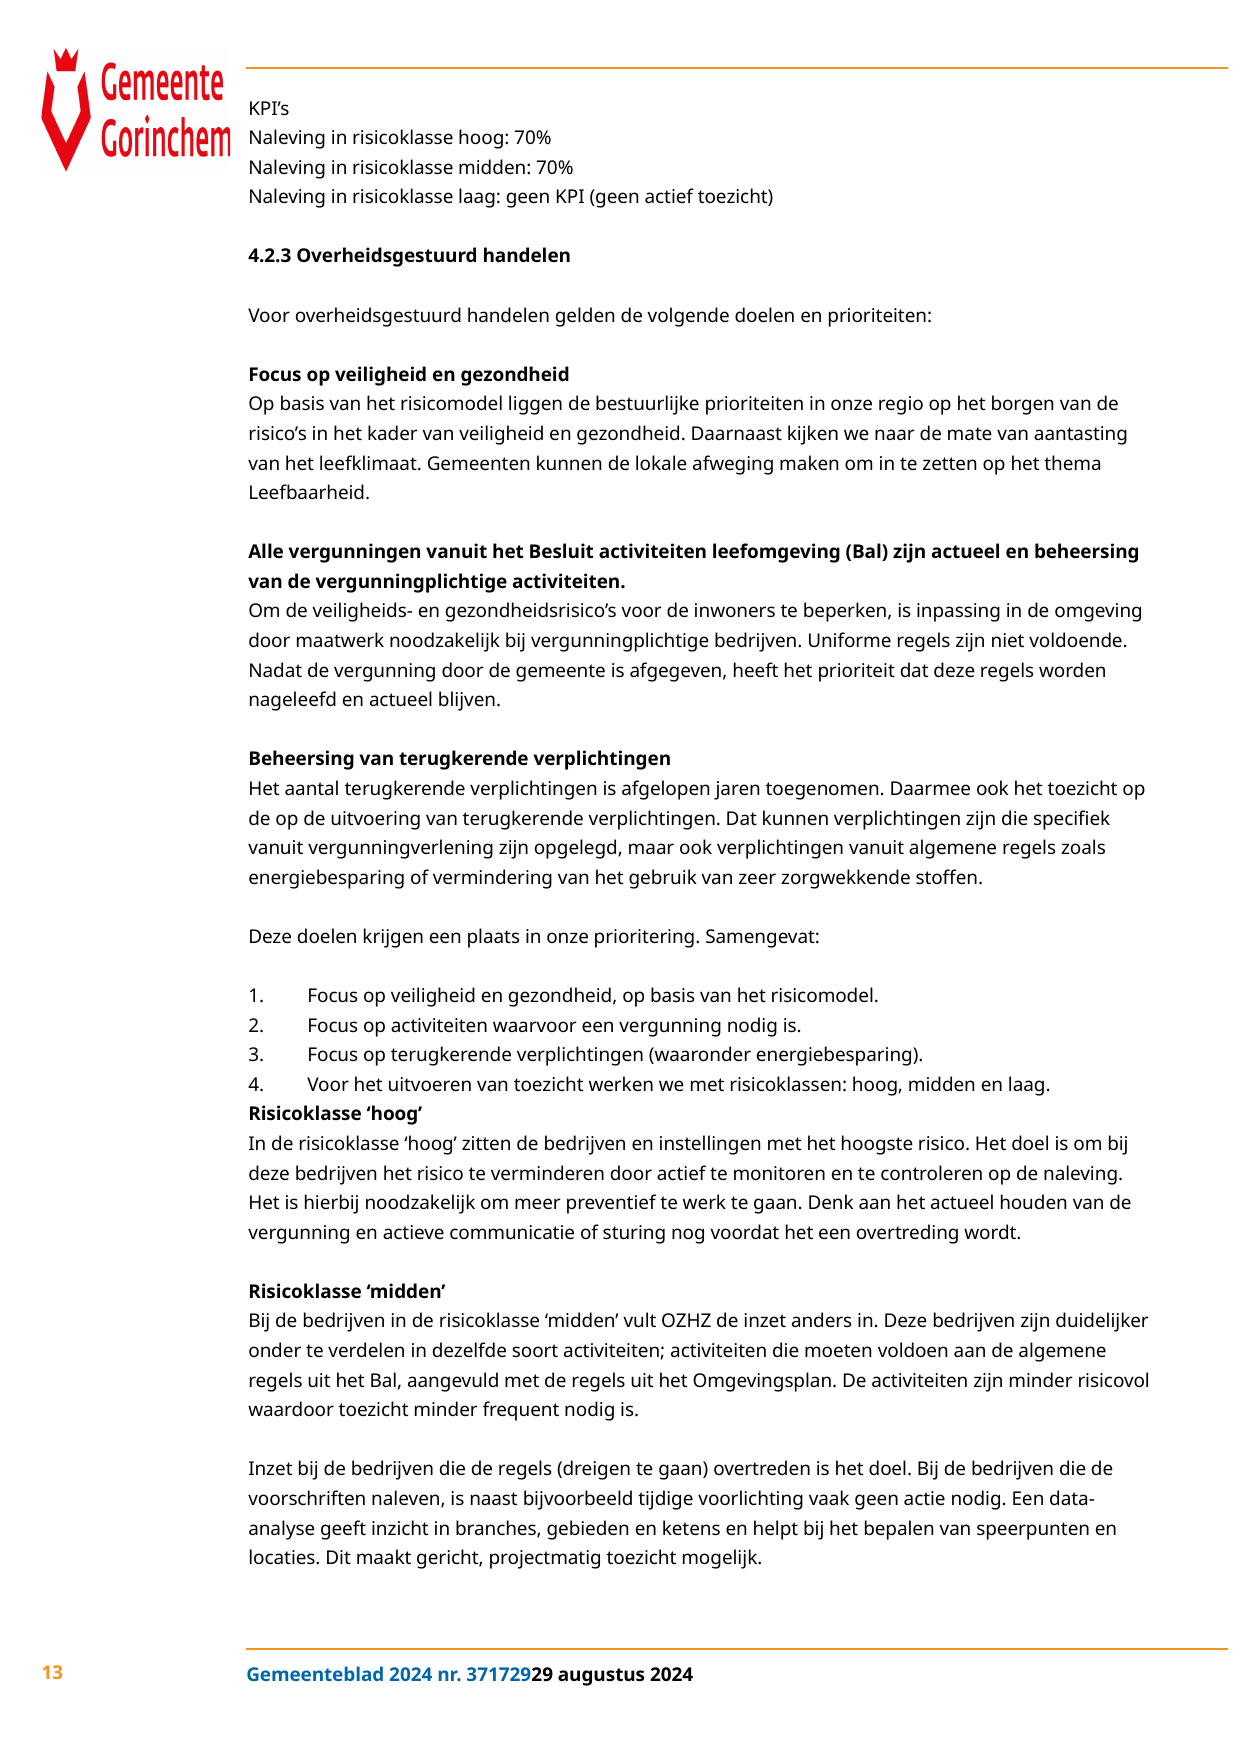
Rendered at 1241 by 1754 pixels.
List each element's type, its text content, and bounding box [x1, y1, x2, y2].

text 4.2.3 Overheidsgestuurd handelen [248, 243, 1152, 268]
text Risicoklasse ‘midden’ [248, 1278, 1152, 1304]
text Focus op veiligheid en gezondheid [248, 361, 1152, 387]
text Naleving in risicoklasse laag: geen KPI (geen actief toezicht) [248, 183, 1152, 209]
text In de risicoklasse ‘hoog’ zitten de bedrijven en instellingen met het hoogste risico. Het doel is om bij deze bedrijven het risico te verminderen door actief te monitoren en te controleren op de naleving. Het is hierbij noodzakelijk om meer preventief te werk te gaan. Denk aan het actueel houden van de vergunning en actieve communicatie of sturing nog voordat het een overtreding wordt. [248, 1130, 1152, 1245]
text Op basis van het risicomodel liggen de bestuurlijke prioriteiten in onze regio op het borgen van de risico’s in het kader van veiligheid en gezondheid. Daarnaast kijken we naar de mate van aantasting van het leefklimaat. Gemeenten kunnen de lokale afweging maken om in te zetten op het thema Leefbaarheid. [248, 391, 1152, 505]
text Het aantal terugkerende verplichtingen is afgelopen jaren toegenomen. Daarmee ook het toezicht op de op de uitvoering van terugkerende verplichtingen. Dat kunnen verplichtingen zijn die specifiek vanuit vergunningverlening zijn opgelegd, maar ook verplichtingen vanuit algemene regels zoals energiebesparing of vermindering van het gebruik van zeer zorgwekkende stoffen. [248, 775, 1152, 890]
text Beheersing van terugkerende verplichtingen [248, 746, 1152, 771]
text Naleving in risicoklasse hoog: 70% [248, 124, 1152, 150]
text Risicoklasse ‘hoog’ [248, 1101, 1152, 1126]
text KPI’s [248, 95, 1152, 121]
text Bij de bedrijven in de risicoklasse ‘midden’ vult OZHZ de inzet anders in. Deze bedrijven zijn duidelijker onder te verdelen in dezelfde soort activiteiten; activiteiten die moeten voldoen aan de algemene regels uit het Bal, aangevuld met de regels uit het Omgevingsplan. De activiteiten zijn minder risicovol waardoor toezicht minder frequent nodig is. [248, 1308, 1152, 1422]
picture [41, 47, 231, 172]
text Inzet bij de bedrijven die de regels (dreigen te gaan) overtreden is het doel. Bij de bedrijven die de voorschriften naleven, is naast bijvoorbeeld tijdige voorlichting vaak geen actie nodig. Een data-analyse geeft inzicht in branches, gebieden en ketens en helpt bij het bepalen van speerpunten en locaties. Dit maakt gericht, projectmatig toezicht mogelijk. [248, 1456, 1152, 1570]
list Focus op veiligheid en gezondheid, op basis van het risicomodel. [248, 982, 1152, 1008]
list Focus op activiteiten waarvoor een vergunning nodig is. [248, 1012, 1152, 1038]
list Voor het uitvoeren van toezicht werken we met risicoklassen: hoog, midden en laag. [248, 1071, 1152, 1097]
text Om de veiligheids- en gezondheidsrisico’s voor de inwoners te beperken, is inpassing in de omgeving door maatwerk noodzakelijk bij vergunningplichtige bedrijven. Uniforme regels zijn niet voldoende. Nadat de vergunning door de gemeente is afgegeven, heeft het prioriteit dat deze regels worden nageleefd en actueel blijven. [248, 598, 1152, 712]
text Alle vergunningen vanuit het Besluit activiteiten leefomgeving (Bal) zijn actueel en beheersing van de vergunningplichtige activiteiten. [248, 538, 1152, 594]
text Voor overheidsgestuurd handelen gelden de volgende doelen en prioriteiten: [248, 302, 1152, 328]
text Naleving in risicoklasse midden: 70% [248, 154, 1152, 180]
text Deze doelen krijgen een plaats in onze prioritering. Samengevat: [248, 923, 1152, 949]
list Focus op terugkerende verplichtingen (waaronder energiebesparing). [248, 1041, 1152, 1067]
